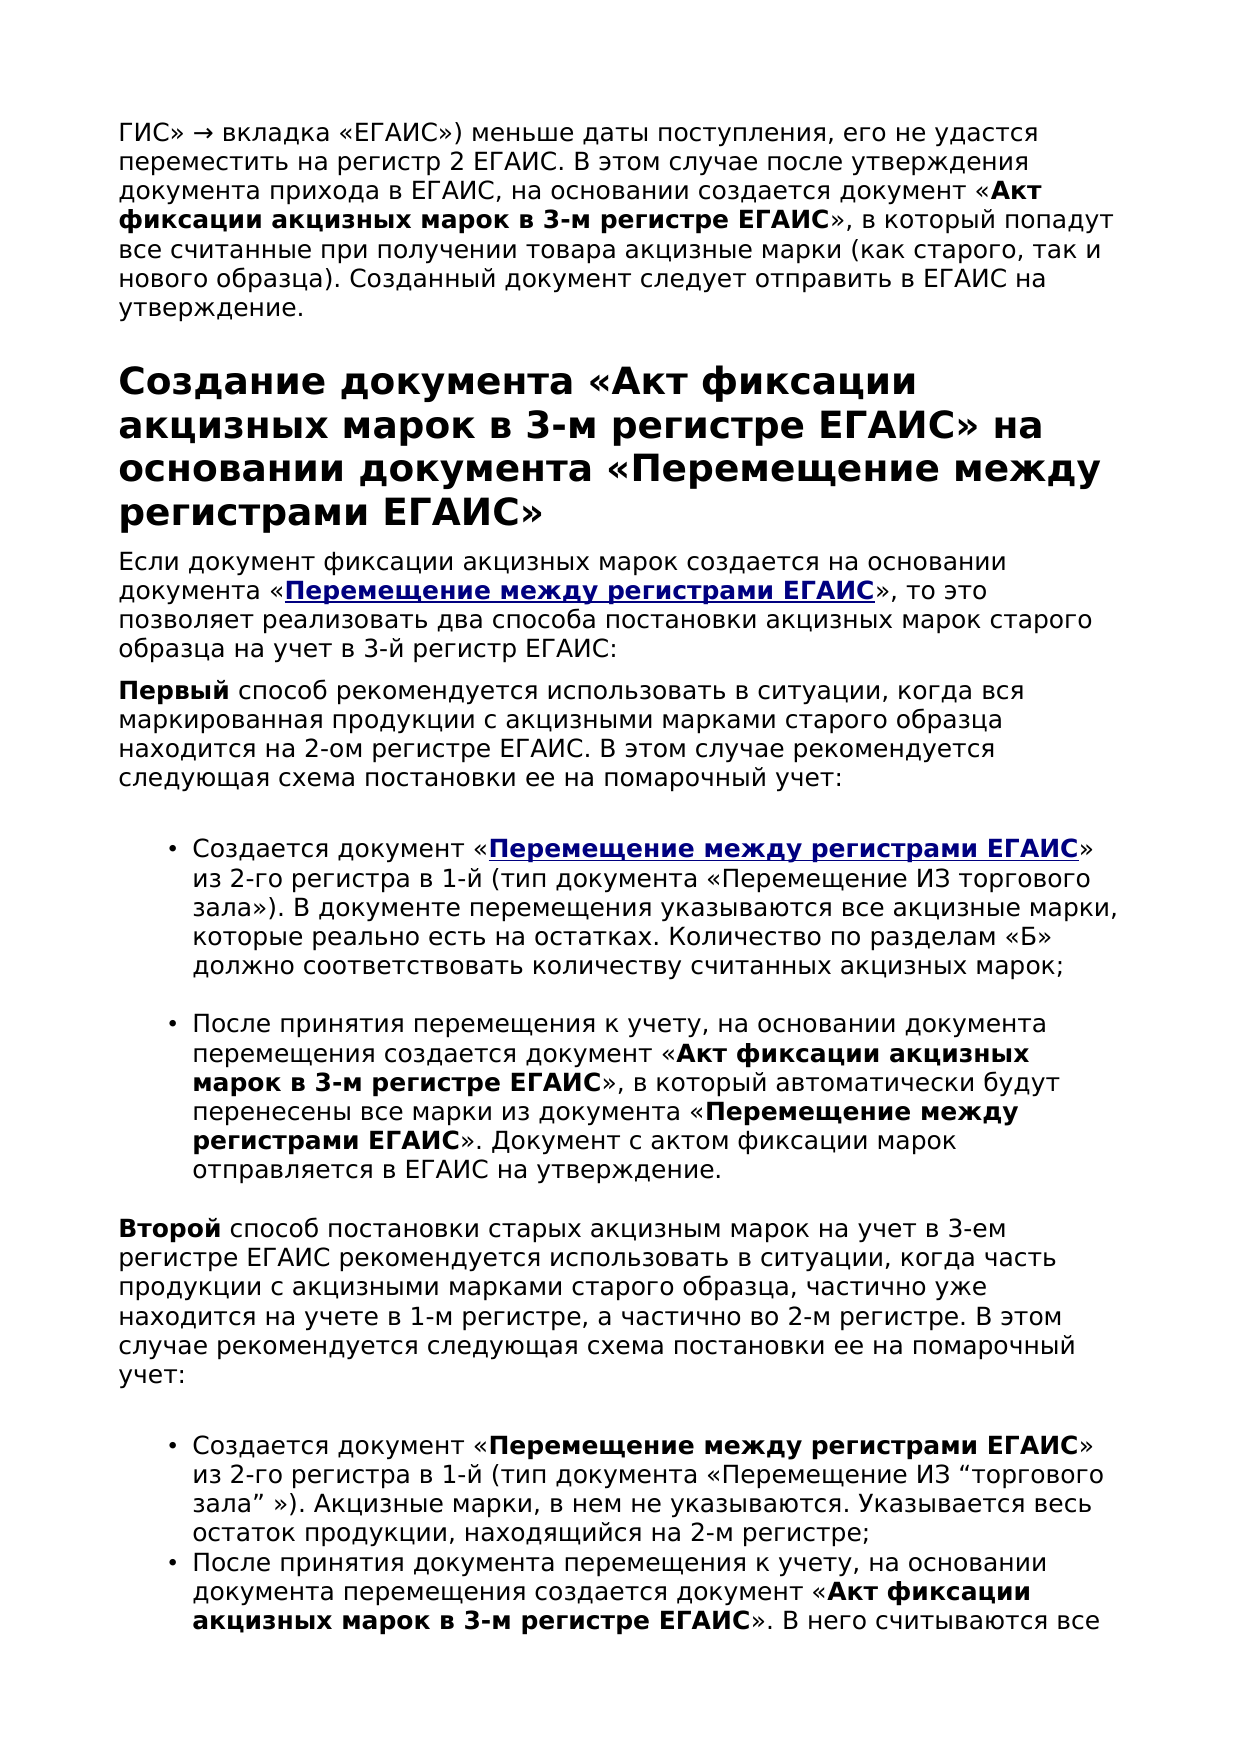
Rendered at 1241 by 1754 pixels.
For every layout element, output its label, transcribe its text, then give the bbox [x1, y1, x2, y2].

text Если документ фиксации акцизных марок создается на основании документа «Перемещение между регистрами ЕГАИС», то это позволяет реализовать два способа постановки акцизных марок старого образца на учет в 3-й регистр ЕГАИС: [118, 547, 1122, 663]
text Второй способ постановки старых акцизным марок на учет в 3-ем регистре ЕГАИС рекомендуется использовать в ситуации, когда часть продукции с акцизными марками старого образца, частично уже находится на учете в 1-м регистре, а частично во 2-м регистре. В этом случае рекомендуется следующая схема постановки ее на помарочный учет: [118, 1214, 1122, 1389]
list После принятия перемещения к учету, на основании документа перемещения создается документ «Акт фиксации акцизных марок в 3-м регистре ЕГАИС», в который автоматически будут перенесены все марки из документа «Перемещение между регистрами ЕГАИС». Документ с актом фиксации марок отправляется в ЕГАИС на утверждение. [177, 1010, 1122, 1185]
subtitle Создание документа «Акт фиксации акцизных марок в 3-м регистре ЕГАИС» на основании документа «Перемещение между регистрами ЕГАИС» [118, 360, 1122, 534]
text Первый способ рекомендуется использовать в ситуации, когда вся маркированная продукции с акцизными марками старого образца находится на 2-ом регистре ЕГАИС. В этом случае рекомендуется следующая схема постановки ее на помарочный учет: [118, 676, 1122, 793]
list Создается документ «Перемещение между регистрами ЕГАИС» из 2-го регистра в 1-й (тип документа «Перемещение ИЗ торгового зала»). В документе перемещения указываются все акцизные марки, которые реально есть на остатках. Количество по разделам «Б» должно соответствовать количеству считанных акцизных марок; [177, 835, 1122, 1010]
list Создается документ «Перемещение между регистрами ЕГАИС» из 2-го регистра в 1-й (тип документа «Перемещение ИЗ “торгового зала” »). Акцизные марки, в нем не указываются. Указывается весь остаток продукции, находящийся на 2-м регистре; [177, 1431, 1122, 1548]
text ГИС» → вкладка «ЕГАИС») меньше даты поступления, его не удастся переместить на регистр 2 ЕГАИС. В этом случае после утверждения документа прихода в ЕГАИС, на основании создается документ «Акт фиксации акцизных марок в 3-м регистре ЕГАИС», в который попадут все считанные при получении товара акцизные марки (как старого, так и нового образца). Созданный документ следует отправить в ЕГАИС на утверждение. [118, 118, 1122, 322]
list После принятия документа перемещения к учету, на основании документа перемещения создается документ «Акт фиксации акцизных марок в 3-м регистре ЕГАИС». В него считываются все [177, 1548, 1122, 1635]
